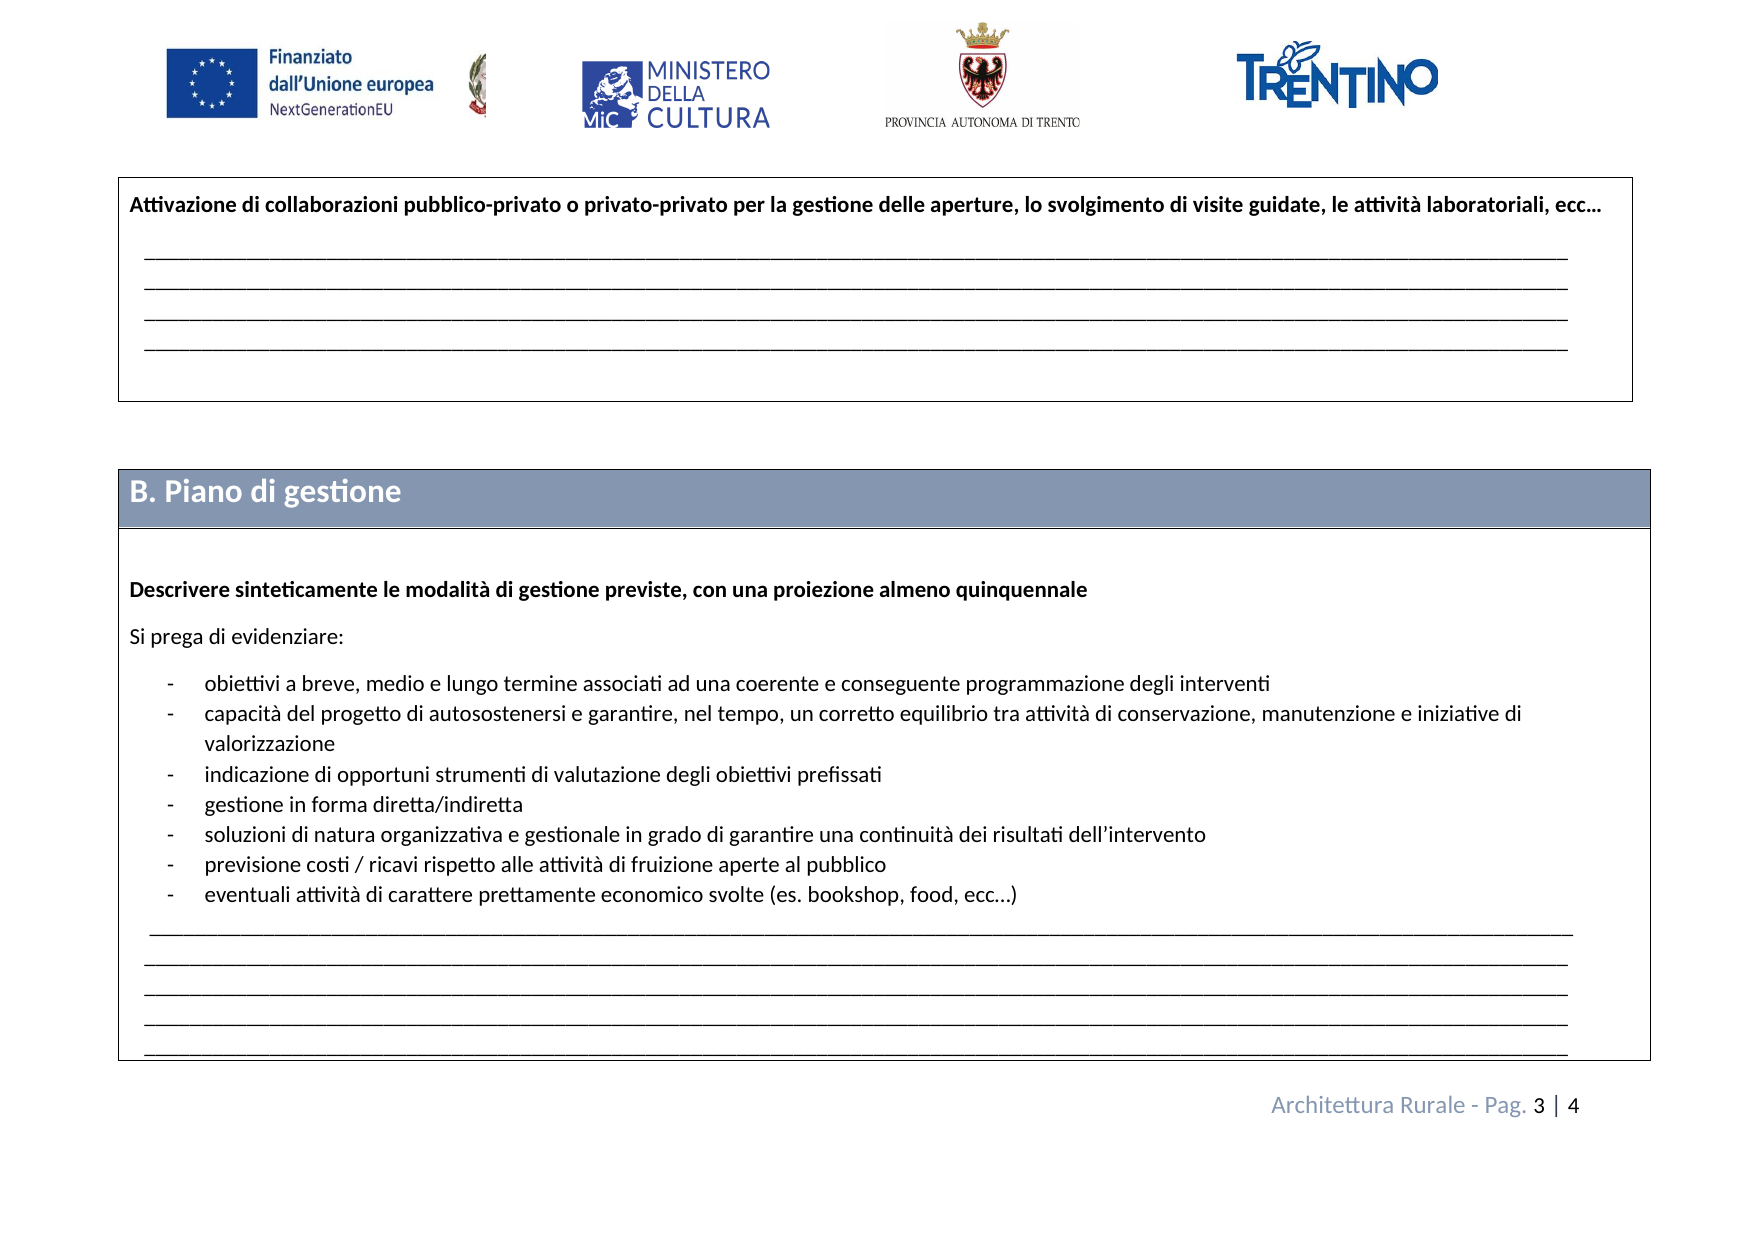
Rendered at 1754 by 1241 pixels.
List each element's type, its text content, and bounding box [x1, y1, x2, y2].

picture [1236, 41, 1438, 108]
picture [582, 61, 770, 128]
picture [885, 22, 1080, 127]
table_cell Descrivere sinteticamente le modalità di gestione previste, con una proiezione almeno quinquennale Si prega di evidenziare: obiettivi a breve, medio e lungo termine associati ad una coerente e conseguente programmazione degli interventi capacità del progetto di autosostenersi e garantire, nel tempo, un corretto equilibrio tra attività di conservazione, manutenzione e iniziative di valorizzazione indicazione di opportuni strumenti di valutazione degli obiettivi prefissati gestione in forma diretta/indiretta soluzioni di natura organizzativa e gestionale in grado di garantire una continuità dei risultati dell’intervento previsione costi / ricavi rispetto alle attività di fruizione aperte al pubblico eventuali attività di carattere prettamente economico svolte (es. bookshop, food, ecc…) _____________________________________________________________________________________________________________________________ _____________________________________________________________________________________________________________________________ _____________________________________________________________________________________________________________________________ _____________________________________________________________________________________________________________________________ _____________________________________________________________________________________________________________________________ [119, 529, 1650, 1060]
table_cell Attivazione di collaborazioni pubblico-privato o privato-privato per la gestione delle aperture, lo svolgimento di visite guidate, le attività laboratoriali, ecc… _____________________________________________________________________________________________________________________________ _____________________________________________________________________________________________________________________________ _____________________________________________________________________________________________________________________________ _____________________________________________________________________________________________________________________________ [119, 178, 1632, 401]
table_header B. Piano di gestione [119, 470, 1650, 527]
picture [157, 41, 486, 127]
